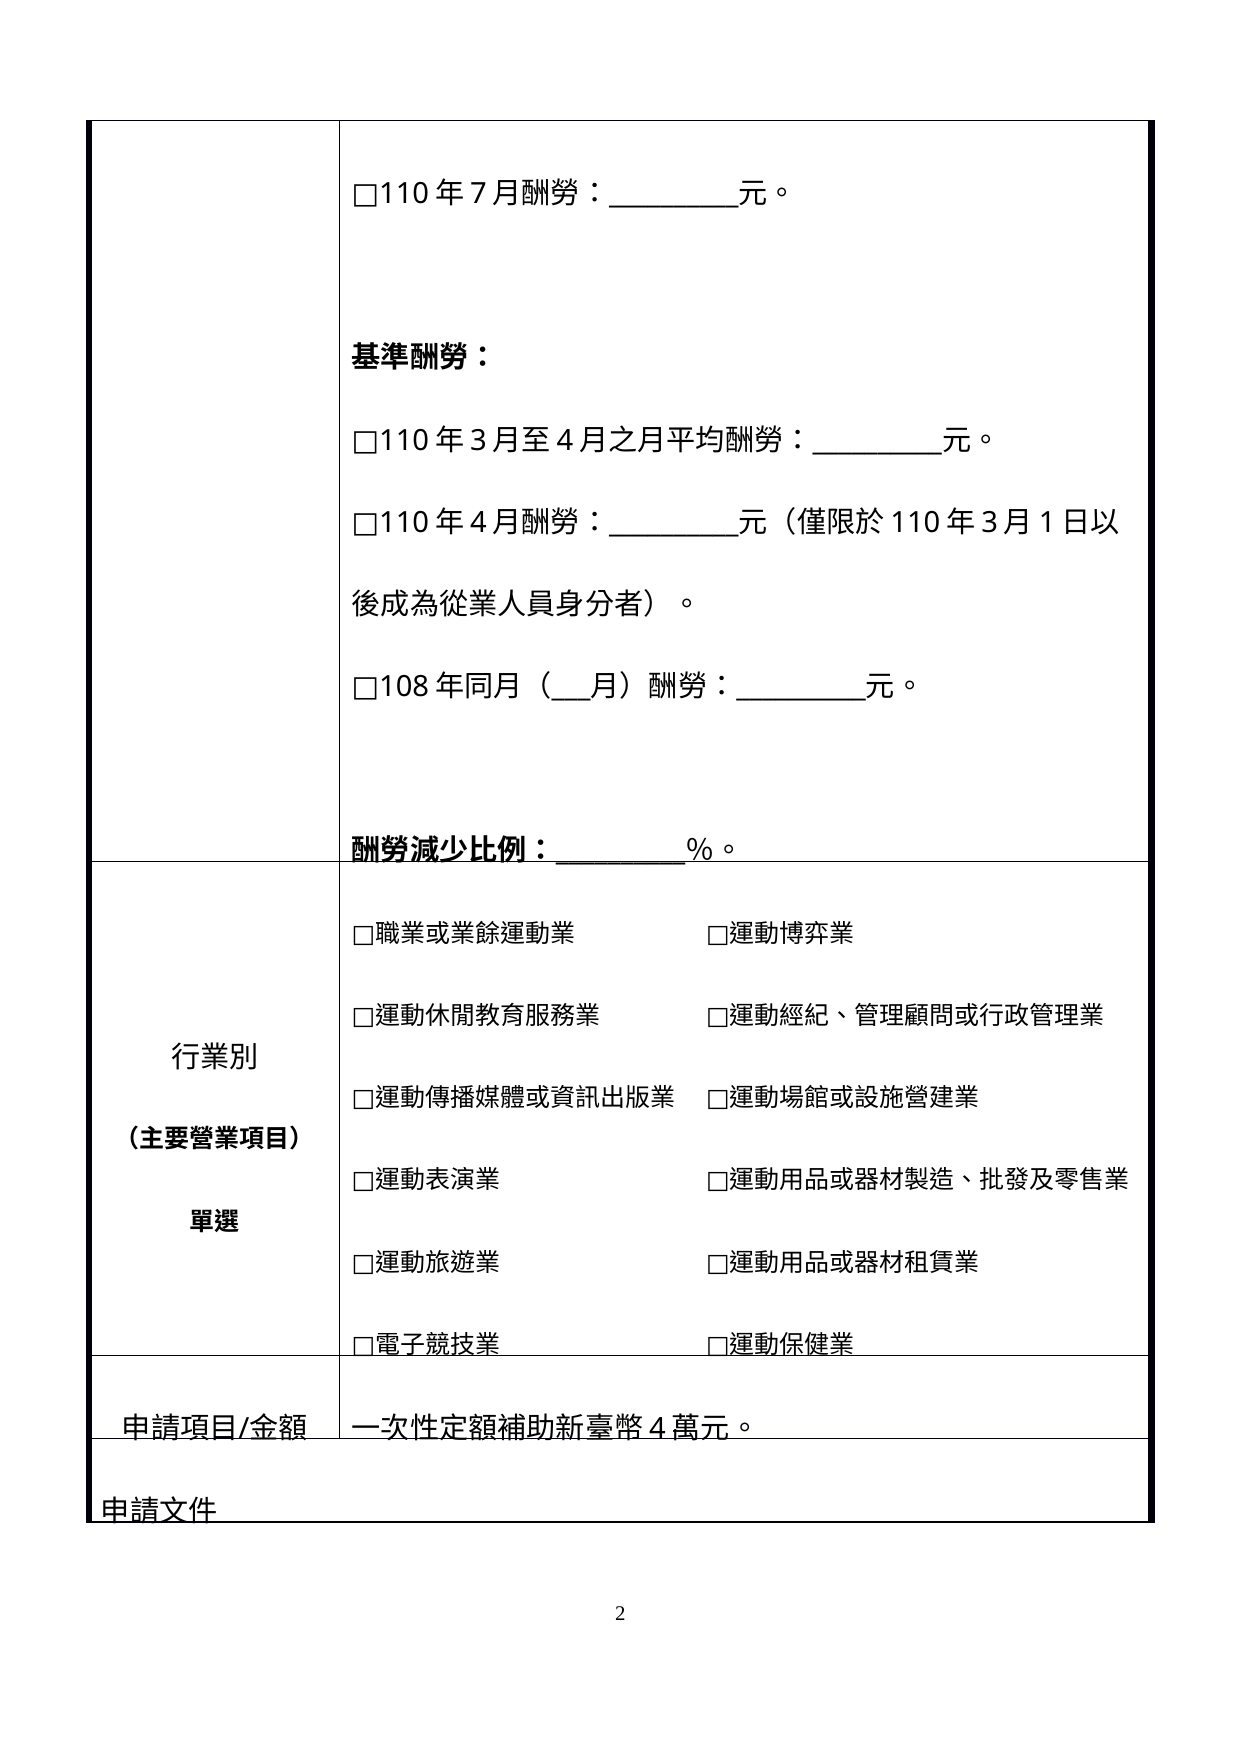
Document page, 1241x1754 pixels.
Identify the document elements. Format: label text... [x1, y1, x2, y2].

table_cell 申請項目/金額 [92, 1356, 339, 1438]
table_cell 申請文件 [92, 1439, 1148, 1521]
table_cell 行業別 （主要營業項目） 單選 [92, 862, 339, 1355]
table_cell [92, 121, 339, 861]
table_cell □110年7月酬勞：__________元。 基準酬勞： □110年3月至4月之月平均酬勞：__________元。 □110年4月酬勞：__________元（僅限於110年3月1日以後成為從業人員身分者）。 □108年同月（___月）酬勞：__________元。 酬勞減少比例：__________％。 [340, 121, 1148, 861]
table_cell □職業或業餘運動業 □運動休閒教育服務業 □運動傳播媒體或資訊出版業 □運動表演業 □運動旅遊業 □電子競技業 [340, 862, 694, 1355]
table_cell 一次性定額補助新臺幣4萬元。 [340, 1356, 1148, 1438]
table_cell □運動博弈業 □運動經紀、管理顧問或行政管理業 □運動場館或設施營建業 □運動用品或器材製造、批發及零售業 □運動用品或器材租賃業 □運動保健業 [694, 862, 1148, 1355]
